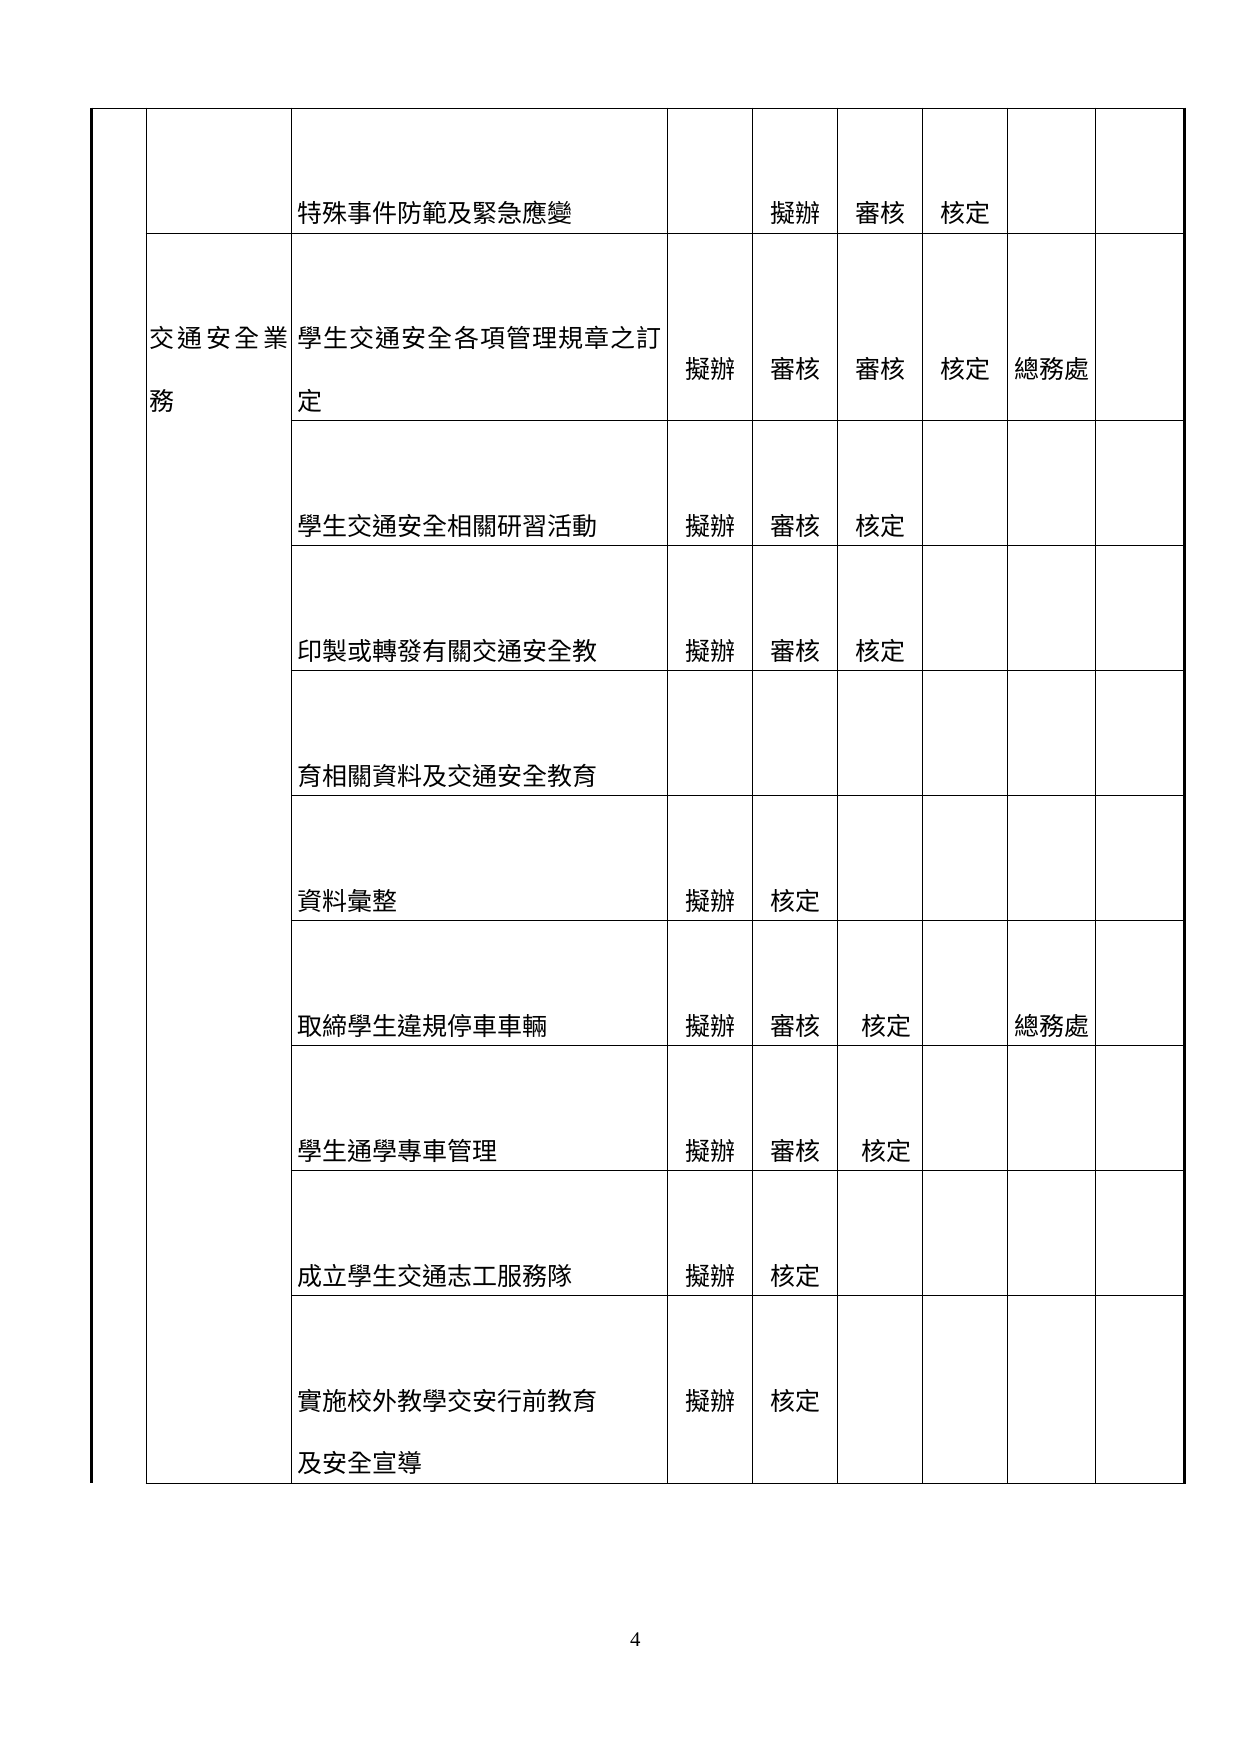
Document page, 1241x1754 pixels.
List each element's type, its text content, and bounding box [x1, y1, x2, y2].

table_cell [1096, 234, 1183, 420]
table_cell [1096, 1046, 1183, 1170]
table_cell [1096, 796, 1183, 920]
table_cell 學生交通安全相關研習活動 [292, 421, 667, 545]
table_cell [838, 1296, 922, 1483]
table_cell 審核 [753, 1046, 837, 1170]
table_cell [1008, 1046, 1095, 1170]
table_cell 資料彙整 [292, 796, 667, 920]
table_cell [1096, 421, 1183, 545]
table_cell [1008, 796, 1095, 920]
table_cell [1096, 109, 1183, 233]
table_cell 審核 [753, 546, 837, 670]
table_cell [1008, 546, 1095, 670]
table_cell 擬辦 [668, 1046, 752, 1170]
table_cell 核定 [838, 546, 922, 670]
table_cell [923, 921, 1007, 1045]
table_cell [923, 546, 1007, 670]
table_cell 核定 [753, 1171, 837, 1295]
table_cell [1096, 671, 1183, 795]
table_cell [147, 109, 291, 233]
table_cell [1008, 421, 1095, 545]
table_cell 學生交通安全各項管理規章之訂定 [292, 234, 667, 420]
table_cell [1096, 546, 1183, 670]
table_cell 核定 [838, 1046, 922, 1170]
table_cell 交通安全業務 [147, 234, 291, 1483]
table_cell 擬辦 [668, 1296, 752, 1483]
table_cell 成立學生交通志工服務隊 [292, 1171, 667, 1295]
table_cell [668, 671, 752, 795]
table_cell 審核 [838, 109, 922, 233]
table_cell 總務處 [1008, 921, 1095, 1045]
table_cell [753, 671, 837, 795]
table_cell 總務處 [1008, 234, 1095, 420]
table_cell 擬辦 [668, 234, 752, 420]
table_cell 取締學生違規停車車輛 [292, 921, 667, 1045]
table_cell [1008, 1171, 1095, 1295]
table_cell 核定 [753, 796, 837, 920]
table_cell [923, 796, 1007, 920]
table_cell 審核 [753, 921, 837, 1045]
table_cell [838, 1171, 922, 1295]
table_cell 擬辦 [668, 796, 752, 920]
table_cell 擬辦 [668, 421, 752, 545]
table_cell [923, 1171, 1007, 1295]
table_cell [1096, 1296, 1183, 1483]
table_cell 核定 [838, 921, 922, 1045]
table_cell [1008, 671, 1095, 795]
table_cell 核定 [923, 109, 1007, 233]
table_cell 審核 [753, 234, 837, 420]
table_cell 擬辦 [668, 1171, 752, 1295]
table_cell 印製或轉發有關交通安全教 [292, 546, 667, 670]
table_cell [838, 796, 922, 920]
table_cell [668, 109, 752, 233]
table_cell 審核 [838, 234, 922, 420]
table_cell 審核 [753, 421, 837, 545]
table_cell 擬辦 [668, 921, 752, 1045]
table_cell [1096, 921, 1183, 1045]
table_cell [923, 671, 1007, 795]
table_cell 核定 [838, 421, 922, 545]
table_cell [923, 1296, 1007, 1483]
table_cell [93, 109, 146, 1483]
table_cell 核定 [753, 1296, 837, 1483]
table_cell 育相關資料及交通安全教育 [292, 671, 667, 795]
table_cell 擬辦 [668, 546, 752, 670]
table_cell 學生通學專車管理 [292, 1046, 667, 1170]
table_cell 擬辦 [753, 109, 837, 233]
table_cell 實施校外教學交安行前教育 及安全宣導 [292, 1296, 667, 1483]
table_cell [838, 671, 922, 795]
table_cell [1008, 1296, 1095, 1483]
table_cell [1096, 1171, 1183, 1295]
table_cell 特殊事件防範及緊急應變 [292, 109, 667, 233]
table_cell [923, 1046, 1007, 1170]
table_cell 核定 [923, 234, 1007, 420]
table_cell [923, 421, 1007, 545]
table_cell [1008, 109, 1095, 233]
